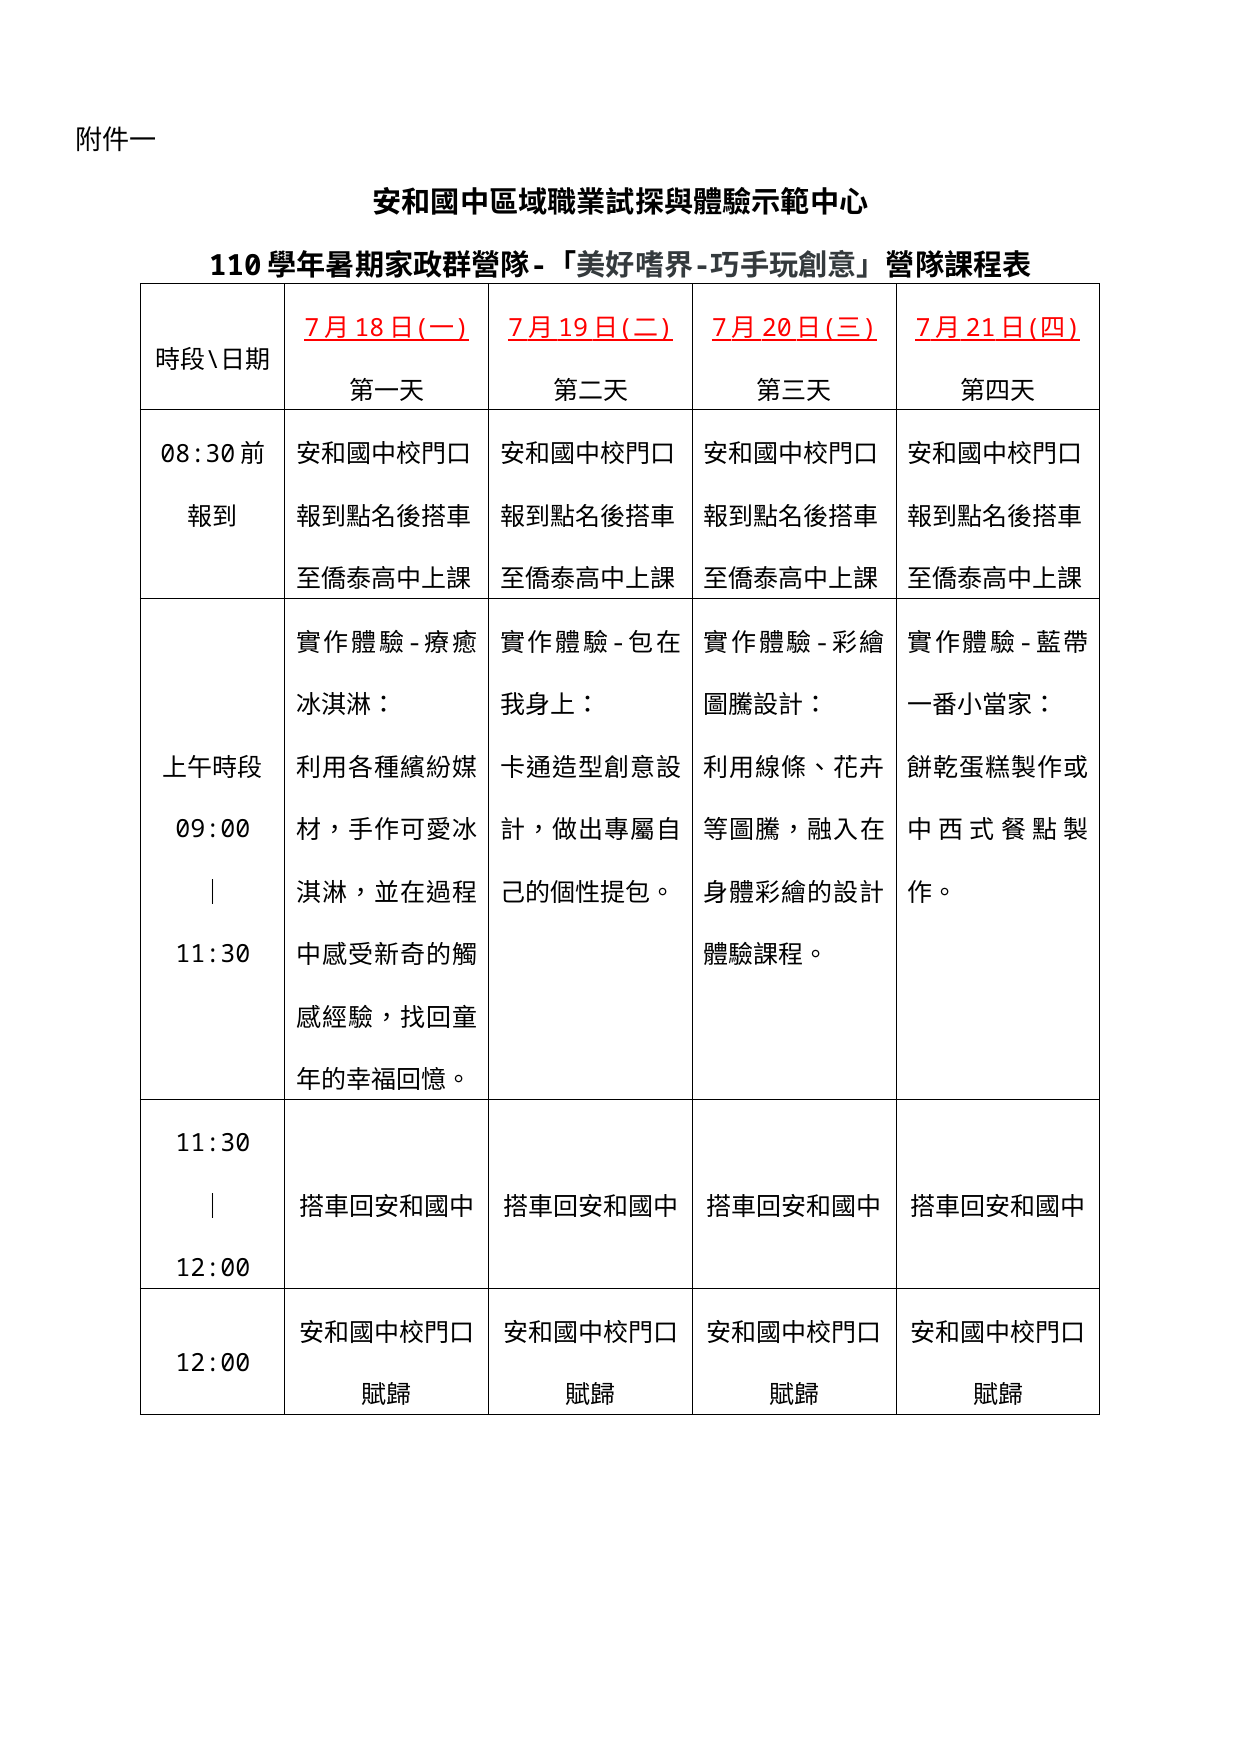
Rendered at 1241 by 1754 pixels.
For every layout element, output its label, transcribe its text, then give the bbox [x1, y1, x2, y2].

table_cell 搭車回安和國中 [285, 1100, 488, 1287]
table_cell 搭車回安和國中 [489, 1100, 692, 1287]
table_cell 搭車回安和國中 [897, 1100, 1099, 1287]
text 附件一 [75, 96, 1165, 158]
table_cell 安和國中校門口 報到點名後搭車至僑泰高中上課 [489, 410, 692, 598]
table_cell 08:30前 報到 [141, 410, 284, 598]
table_cell 安和國中校門口賦歸 [897, 1289, 1099, 1413]
table_cell 實作體驗-包在我身上： 卡通造型創意設計，做出專屬自己的個性提包。 [489, 599, 692, 1099]
table_cell 安和國中校門口 報到點名後搭車至僑泰高中上課 [897, 410, 1099, 598]
table_cell 實作體驗-藍帶一番小當家： 餅乾蛋糕製作或中西式餐點製作。 [897, 599, 1099, 1099]
text 110學年暑期家政群營隊-「美好嗜界-巧手玩創意」營隊課程表 [75, 221, 1165, 283]
table_cell 實作體驗-彩繪圖騰設計： 利用線條、花卉等圖騰，融入在身體彩繪的設計體驗課程。 [693, 599, 896, 1099]
table_cell 安和國中校門口 報到點名後搭車至僑泰高中上課 [285, 410, 488, 598]
table_cell 實作體驗-療癒冰淇淋： 利用各種繽紛媒材，手作可愛冰淇淋，並在過程中感受新奇的觸感經驗，找回童年的幸福回憶。 [285, 599, 488, 1099]
table_cell 安和國中校門口 報到點名後搭車至僑泰高中上課 [693, 410, 896, 598]
table_cell 11:30 ｜ 12:00 [141, 1100, 284, 1287]
table_header 7月18日(一) 第一天 [285, 284, 488, 409]
table_cell 安和國中校門口賦歸 [693, 1289, 896, 1413]
table_cell 搭車回安和國中 [693, 1100, 896, 1287]
table_header 7月20日(三) 第三天 [693, 284, 896, 409]
table_cell 12:00 [141, 1289, 284, 1413]
table_header 7月21日(四) 第四天 [897, 284, 1099, 409]
table_cell 上午時段 09:00 ｜ 11:30 [141, 599, 284, 1099]
table_header 時段\日期 [141, 284, 284, 409]
text 安和國中區域職業試探與體驗示範中心 [75, 158, 1165, 221]
table_cell 安和國中校門口賦歸 [489, 1289, 692, 1413]
table_cell 安和國中校門口賦歸 [285, 1289, 488, 1413]
table_header 7月19日(二) 第二天 [489, 284, 692, 409]
